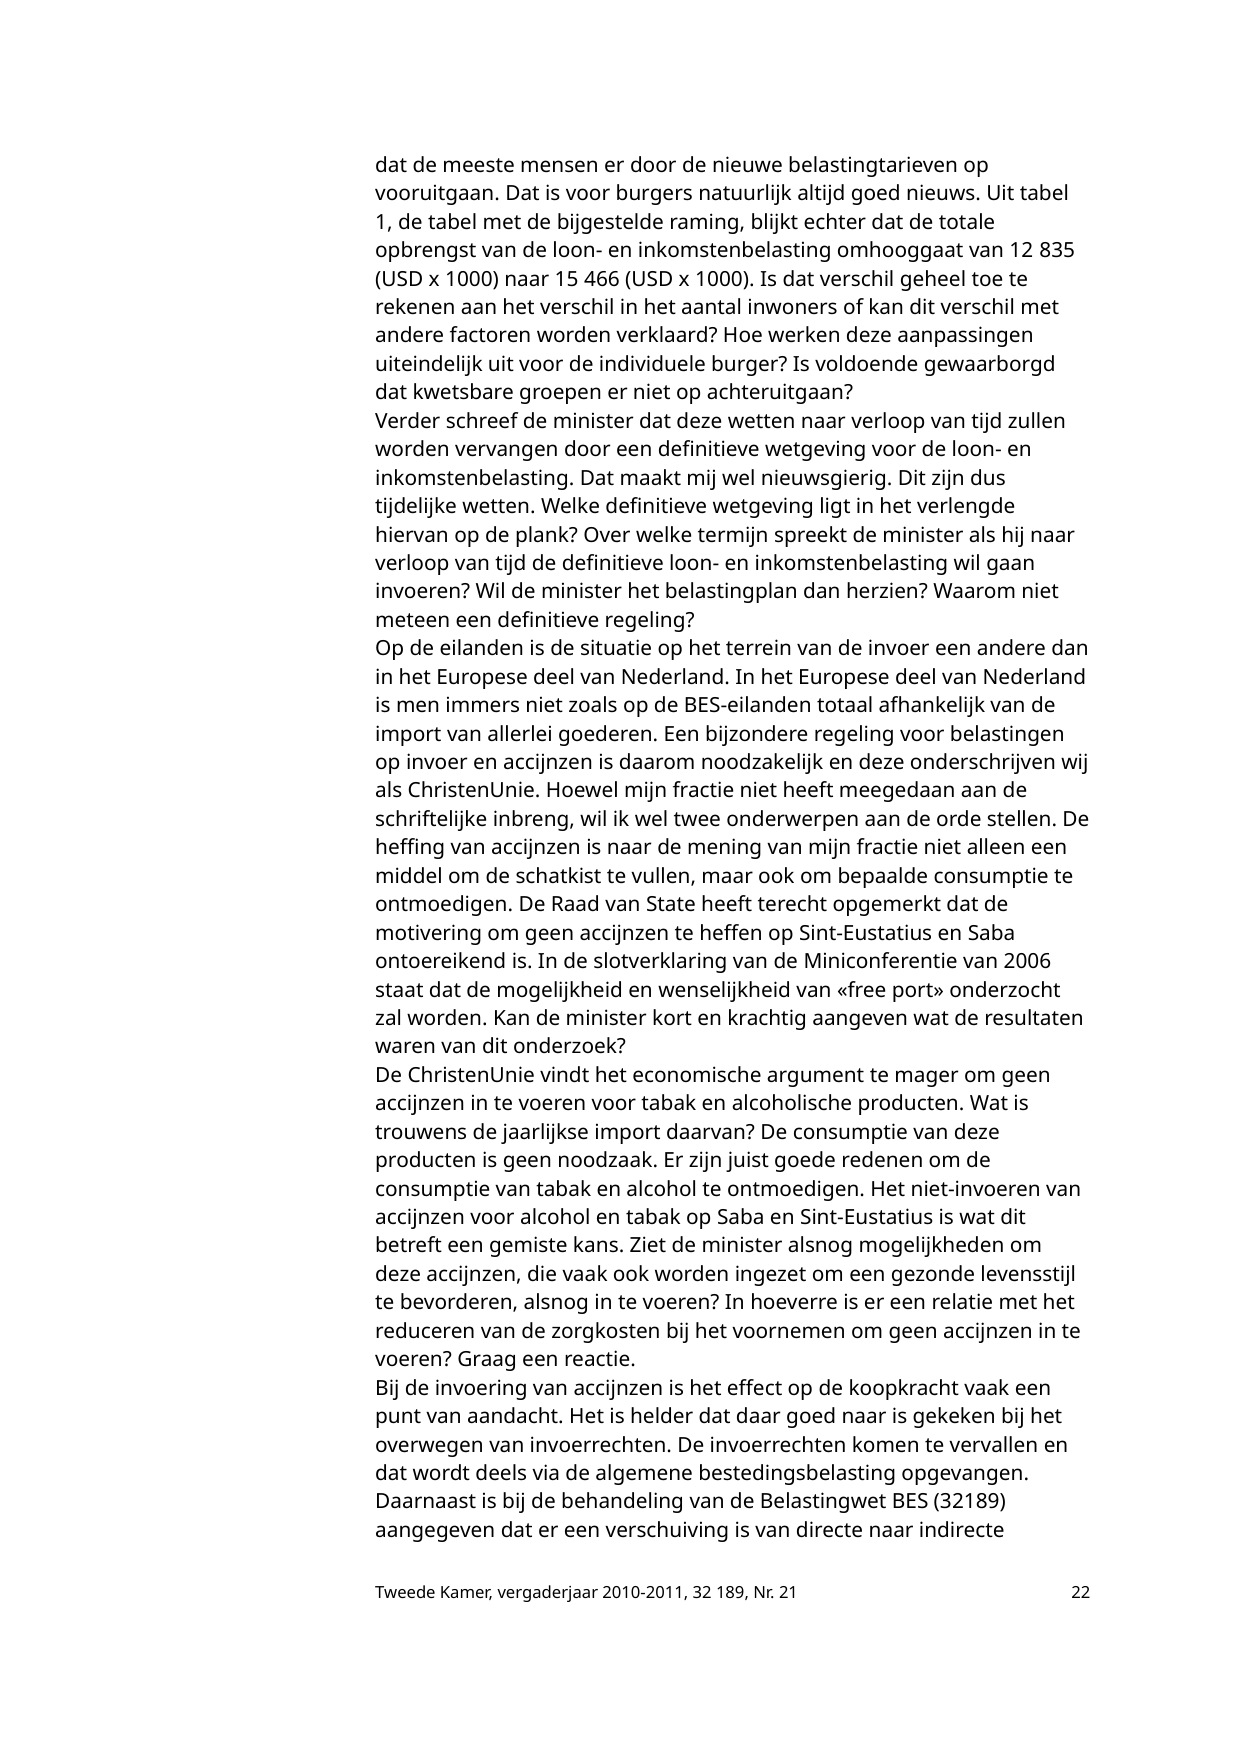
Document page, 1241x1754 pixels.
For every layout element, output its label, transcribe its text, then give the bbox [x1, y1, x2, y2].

text De ChristenUnie vindt het economische argument te mager om geen accijnzen in te voeren voor tabak en alcoholische producten. Wat is trouwens de jaarlijkse import daarvan? De consumptie van deze producten is geen noodzaak. Er zijn juist goede redenen om de consumptie van tabak en alcohol te ontmoedigen. Het niet-invoeren van accijnzen voor alcohol en tabak op Saba en Sint-Eustatius is wat dit betreft een gemiste kans. Ziet de minister alsnog mogelijkheden om deze accijnzen, die vaak ook worden ingezet om een gezonde levensstijl te bevorderen, alsnog in te voeren? In hoeverre is er een relatie met het reduceren van de zorgkosten bij het voornemen om geen accijnzen in te voeren? Graag een reactie. [375, 1060, 1090, 1373]
text Verder schreef de minister dat deze wetten naar verloop van tijd zullen worden vervangen door een definitieve wetgeving voor de loon- en inkomstenbelasting. Dat maakt mij wel nieuwsgierig. Dit zijn dus tijdelijke wetten. Welke definitieve wetgeving ligt in het verlengde hiervan op de plank? Over welke termijn spreekt de minister als hij naar verloop van tijd de definitieve loon- en inkomstenbelasting wil gaan invoeren? Wil de minister het belastingplan dan herzien? Waarom niet meteen een definitieve regeling? [375, 406, 1090, 633]
text Op de eilanden is de situatie op het terrein van de invoer een andere dan in het Europese deel van Nederland. In het Europese deel van Nederland is men immers niet zoals op de BES-eilanden totaal afhankelijk van de import van allerlei goederen. Een bijzondere regeling voor belastingen op invoer en accijnzen is daarom noodzakelijk en deze onderschrijven wij als ChristenUnie. Hoewel mijn fractie niet heeft meegedaan aan de schriftelijke inbreng, wil ik wel twee onderwerpen aan de orde stellen. De heffing van accijnzen is naar de mening van mijn fractie niet alleen een middel om de schatkist te vullen, maar ook om bepaalde consumptie te ontmoedigen. De Raad van State heeft terecht opgemerkt dat de motivering om geen accijnzen te heffen op Sint-Eustatius en Saba ontoereikend is. In de slotverklaring van de Miniconferentie van 2006 staat dat de mogelijkheid en wenselijkheid van «free port» onderzocht zal worden. Kan de minister kort en krachtig aangeven wat de resultaten waren van dit onderzoek? [375, 633, 1090, 1060]
text dat de meeste mensen er door de nieuwe belastingtarieven op vooruitgaan. Dat is voor burgers natuurlijk altijd goed nieuws. Uit tabel 1, de tabel met de bijgestelde raming, blijkt echter dat de totale opbrengst van de loon- en inkomstenbelasting omhooggaat van 12 835 (USD x 1000) naar 15 466 (USD x 1000). Is dat verschil geheel toe te rekenen aan het verschil in het aantal inwoners of kan dit verschil met andere factoren worden verklaard? Hoe werken deze aanpassingen uiteindelijk uit voor de individuele burger? Is voldoende gewaarborgd dat kwetsbare groepen er niet op achteruitgaan? [375, 150, 1090, 406]
text Bij de invoering van accijnzen is het effect op de koopkracht vaak een punt van aandacht. Het is helder dat daar goed naar is gekeken bij het overwegen van invoerrechten. De invoerrechten komen te vervallen en dat wordt deels via de algemene bestedingsbelasting opgevangen. Daarnaast is bij de behandeling van de Belastingwet BES (32189) aangegeven dat er een verschuiving is van directe naar indirecte [375, 1373, 1090, 1543]
